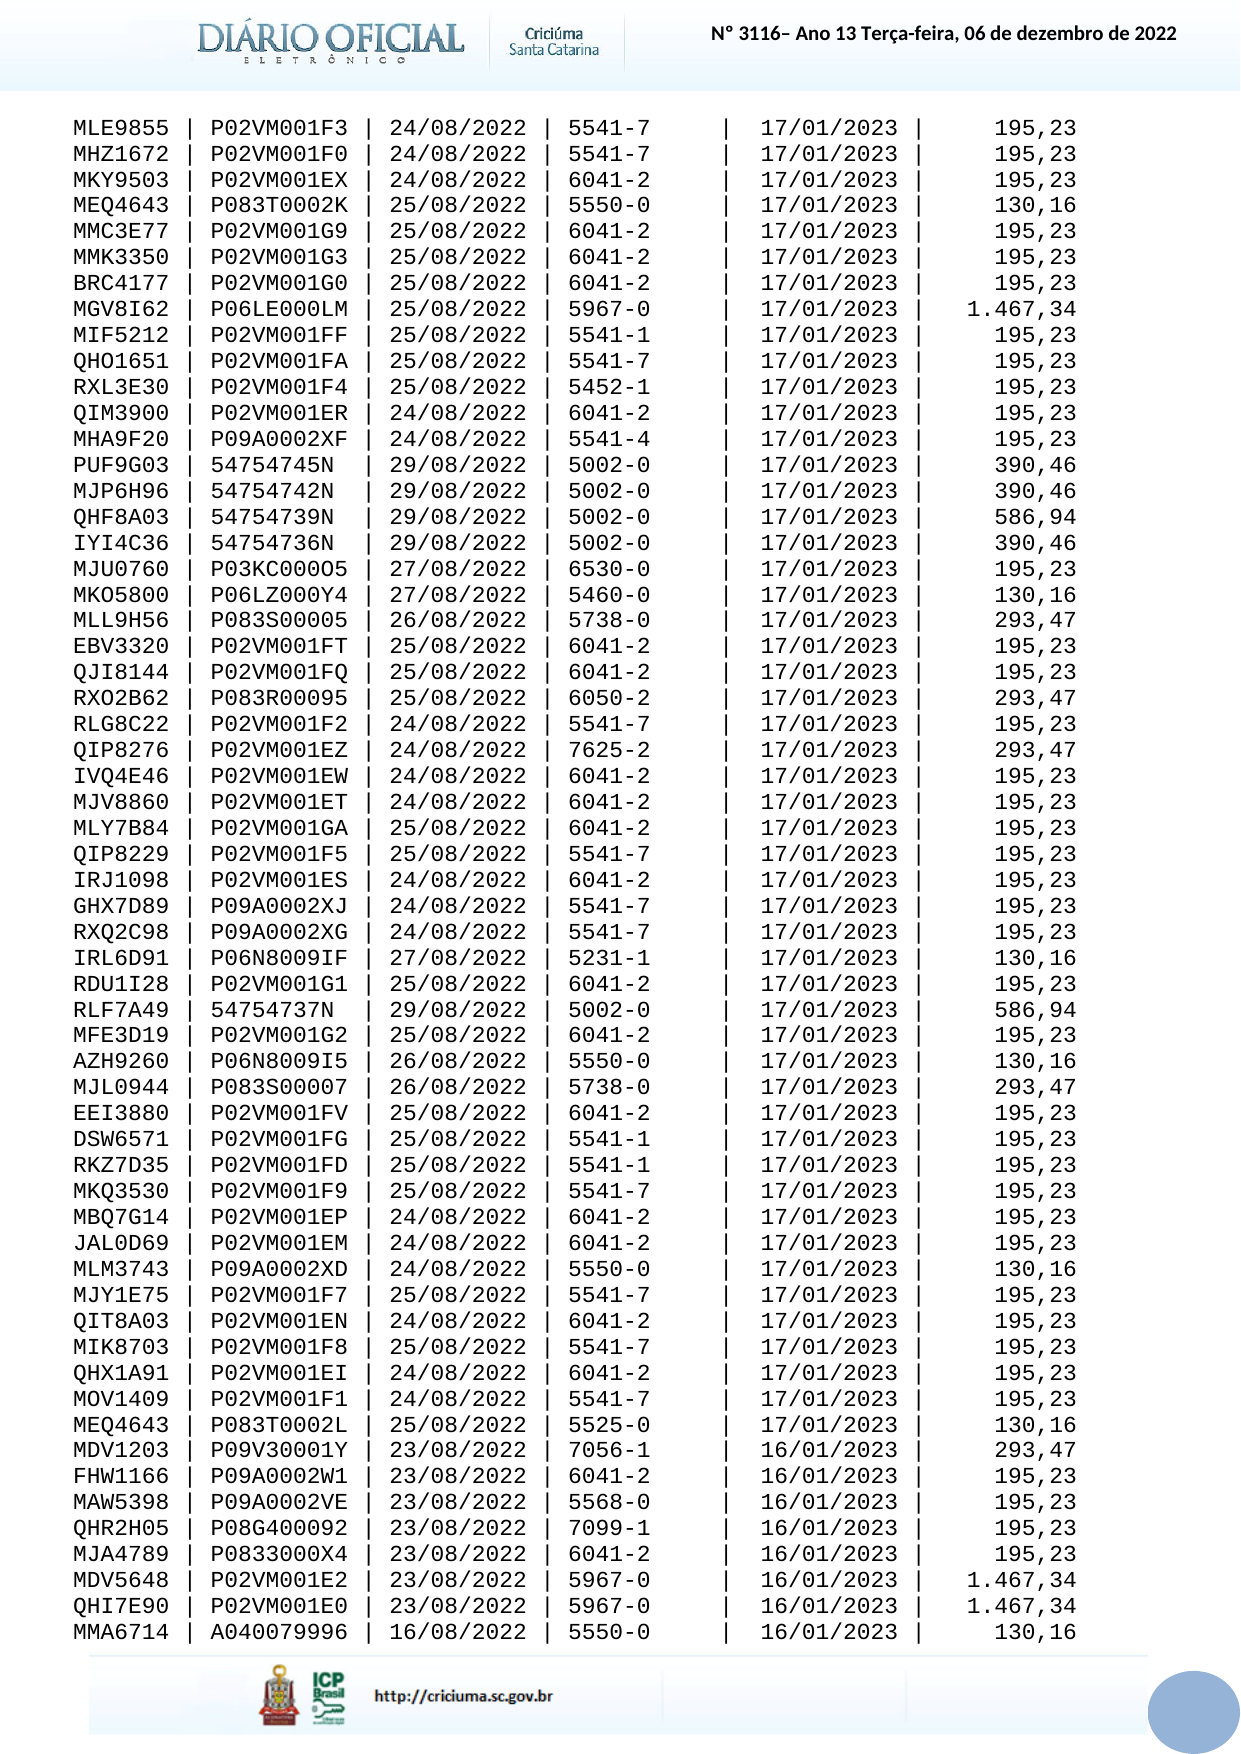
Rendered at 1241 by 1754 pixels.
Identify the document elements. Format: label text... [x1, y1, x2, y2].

text RKZ7D35 | P02VM001FD | 25/08/2022 | 5541-1 | 17/01/2023 | 195,23 [59, 1153, 1167, 1179]
text MAW5398 | P09A0002VE | 23/08/2022 | 5568-0 | 16/01/2023 | 195,23 [59, 1491, 1167, 1517]
text RXL3E30 | P02VM001F4 | 25/08/2022 | 5452-1 | 17/01/2023 | 195,23 [59, 375, 1167, 401]
text MIF5212 | P02VM001FF | 25/08/2022 | 5541-1 | 17/01/2023 | 195,23 [59, 323, 1167, 349]
text MFE3D19 | P02VM001G2 | 25/08/2022 | 6041-2 | 17/01/2023 | 195,23 [59, 1024, 1167, 1050]
text QHX1A91 | P02VM001EI | 24/08/2022 | 6041-2 | 17/01/2023 | 195,23 [59, 1361, 1167, 1387]
text IVQ4E46 | P02VM001EW | 24/08/2022 | 6041-2 | 17/01/2023 | 195,23 [59, 764, 1167, 790]
text IYI4C36 | 54754736N | 29/08/2022 | 5002-0 | 17/01/2023 | 390,46 [59, 531, 1167, 557]
text MLM3743 | P09A0002XD | 24/08/2022 | 5550-0 | 17/01/2023 | 130,16 [59, 1257, 1167, 1283]
text MDV1203 | P09V30001Y | 23/08/2022 | 7056-1 | 16/01/2023 | 293,47 [59, 1439, 1167, 1465]
text MJY1E75 | P02VM001F7 | 25/08/2022 | 5541-7 | 17/01/2023 | 195,23 [59, 1283, 1167, 1309]
text MLE9855 | P02VM001F3 | 24/08/2022 | 5541-7 | 17/01/2023 | 195,23 [59, 116, 1167, 142]
text MMC3E77 | P02VM001G9 | 25/08/2022 | 6041-2 | 17/01/2023 | 195,23 [59, 220, 1167, 246]
text QJI8144 | P02VM001FQ | 25/08/2022 | 6041-2 | 17/01/2023 | 195,23 [59, 661, 1167, 687]
text RLG8C22 | P02VM001F2 | 24/08/2022 | 5541-7 | 17/01/2023 | 195,23 [59, 713, 1167, 738]
text RDU1I28 | P02VM001G1 | 25/08/2022 | 6041-2 | 17/01/2023 | 195,23 [59, 972, 1167, 998]
text IRL6D91 | P06N8009IF | 27/08/2022 | 5231-1 | 17/01/2023 | 130,16 [59, 946, 1167, 972]
text QHR2H05 | P08G400092 | 23/08/2022 | 7099-1 | 16/01/2023 | 195,23 [59, 1517, 1167, 1543]
text QHF8A03 | 54754739N | 29/08/2022 | 5002-0 | 17/01/2023 | 586,94 [59, 505, 1167, 531]
text MHA9F20 | P09A0002XF | 24/08/2022 | 5541-4 | 17/01/2023 | 195,23 [59, 427, 1167, 453]
text BRC4177 | P02VM001G0 | 25/08/2022 | 6041-2 | 17/01/2023 | 195,23 [59, 272, 1167, 298]
text MGV8I62 | P06LE000LM | 25/08/2022 | 5967-0 | 17/01/2023 | 1.467,34 [59, 298, 1167, 323]
text QIM3900 | P02VM001ER | 24/08/2022 | 6041-2 | 17/01/2023 | 195,23 [59, 401, 1167, 427]
text EEI3880 | P02VM001FV | 25/08/2022 | 6041-2 | 17/01/2023 | 195,23 [59, 1102, 1167, 1128]
text EBV3320 | P02VM001FT | 25/08/2022 | 6041-2 | 17/01/2023 | 195,23 [59, 635, 1167, 661]
text MOV1409 | P02VM001F1 | 24/08/2022 | 5541-7 | 17/01/2023 | 195,23 [59, 1387, 1167, 1413]
text RXQ2C98 | P09A0002XG | 24/08/2022 | 5541-7 | 17/01/2023 | 195,23 [59, 920, 1167, 946]
text MIK8703 | P02VM001F8 | 25/08/2022 | 5541-7 | 17/01/2023 | 195,23 [59, 1335, 1167, 1361]
text GHX7D89 | P09A0002XJ | 24/08/2022 | 5541-7 | 17/01/2023 | 195,23 [59, 894, 1167, 920]
text PUF9G03 | 54754745N | 29/08/2022 | 5002-0 | 17/01/2023 | 390,46 [59, 453, 1167, 479]
text MJL0944 | P083S00007 | 26/08/2022 | 5738-0 | 17/01/2023 | 293,47 [59, 1076, 1167, 1102]
text DSW6571 | P02VM001FG | 25/08/2022 | 5541-1 | 17/01/2023 | 195,23 [59, 1128, 1167, 1153]
text QIP8276 | P02VM001EZ | 24/08/2022 | 7625-2 | 17/01/2023 | 293,47 [59, 738, 1167, 764]
text AZH9260 | P06N8009I5 | 26/08/2022 | 5550-0 | 17/01/2023 | 130,16 [59, 1050, 1167, 1076]
text MJP6H96 | 54754742N | 29/08/2022 | 5002-0 | 17/01/2023 | 390,46 [59, 479, 1167, 505]
text MMK3350 | P02VM001G3 | 25/08/2022 | 6041-2 | 17/01/2023 | 195,23 [59, 246, 1167, 272]
text MKO5800 | P06LZ000Y4 | 27/08/2022 | 5460-0 | 17/01/2023 | 130,16 [59, 583, 1167, 609]
text QHI7E90 | P02VM001E0 | 23/08/2022 | 5967-0 | 16/01/2023 | 1.467,34 [59, 1594, 1167, 1620]
text MJV8860 | P02VM001ET | 24/08/2022 | 6041-2 | 17/01/2023 | 195,23 [59, 790, 1167, 816]
text RXO2B62 | P083R00095 | 25/08/2022 | 6050-2 | 17/01/2023 | 293,47 [59, 687, 1167, 713]
text MDV5648 | P02VM001E2 | 23/08/2022 | 5967-0 | 16/01/2023 | 1.467,34 [59, 1568, 1167, 1594]
text MEQ4643 | P083T0002K | 25/08/2022 | 5550-0 | 17/01/2023 | 130,16 [59, 194, 1167, 220]
text MBQ7G14 | P02VM001EP | 24/08/2022 | 6041-2 | 17/01/2023 | 195,23 [59, 1205, 1167, 1231]
text MKQ3530 | P02VM001F9 | 25/08/2022 | 5541-7 | 17/01/2023 | 195,23 [59, 1179, 1167, 1205]
text MLL9H56 | P083S00005 | 26/08/2022 | 5738-0 | 17/01/2023 | 293,47 [59, 609, 1167, 635]
text QIT8A03 | P02VM001EN | 24/08/2022 | 6041-2 | 17/01/2023 | 195,23 [59, 1309, 1167, 1335]
text MEQ4643 | P083T0002L | 25/08/2022 | 5525-0 | 17/01/2023 | 130,16 [59, 1413, 1167, 1439]
text MJU0760 | P03KC000O5 | 27/08/2022 | 6530-0 | 17/01/2023 | 195,23 [59, 557, 1167, 583]
text MHZ1672 | P02VM001F0 | 24/08/2022 | 5541-7 | 17/01/2023 | 195,23 [59, 142, 1167, 168]
text MLY7B84 | P02VM001GA | 25/08/2022 | 6041-2 | 17/01/2023 | 195,23 [59, 816, 1167, 842]
text QHO1651 | P02VM001FA | 25/08/2022 | 5541-7 | 17/01/2023 | 195,23 [59, 349, 1167, 375]
text FHW1166 | P09A0002W1 | 23/08/2022 | 6041-2 | 16/01/2023 | 195,23 [59, 1465, 1167, 1491]
text MMA6714 | A040079996 | 16/08/2022 | 5550-0 | 16/01/2023 | 130,16 [59, 1620, 1167, 1646]
text MKY9503 | P02VM001EX | 24/08/2022 | 6041-2 | 17/01/2023 | 195,23 [59, 168, 1167, 194]
text RLF7A49 | 54754737N | 29/08/2022 | 5002-0 | 17/01/2023 | 586,94 [59, 998, 1167, 1024]
text IRJ1098 | P02VM001ES | 24/08/2022 | 6041-2 | 17/01/2023 | 195,23 [59, 868, 1167, 894]
text MJA4789 | P0833000X4 | 23/08/2022 | 6041-2 | 16/01/2023 | 195,23 [59, 1543, 1167, 1568]
text QIP8229 | P02VM001F5 | 25/08/2022 | 5541-7 | 17/01/2023 | 195,23 [59, 842, 1167, 868]
text JAL0D69 | P02VM001EM | 24/08/2022 | 6041-2 | 17/01/2023 | 195,23 [59, 1231, 1167, 1257]
